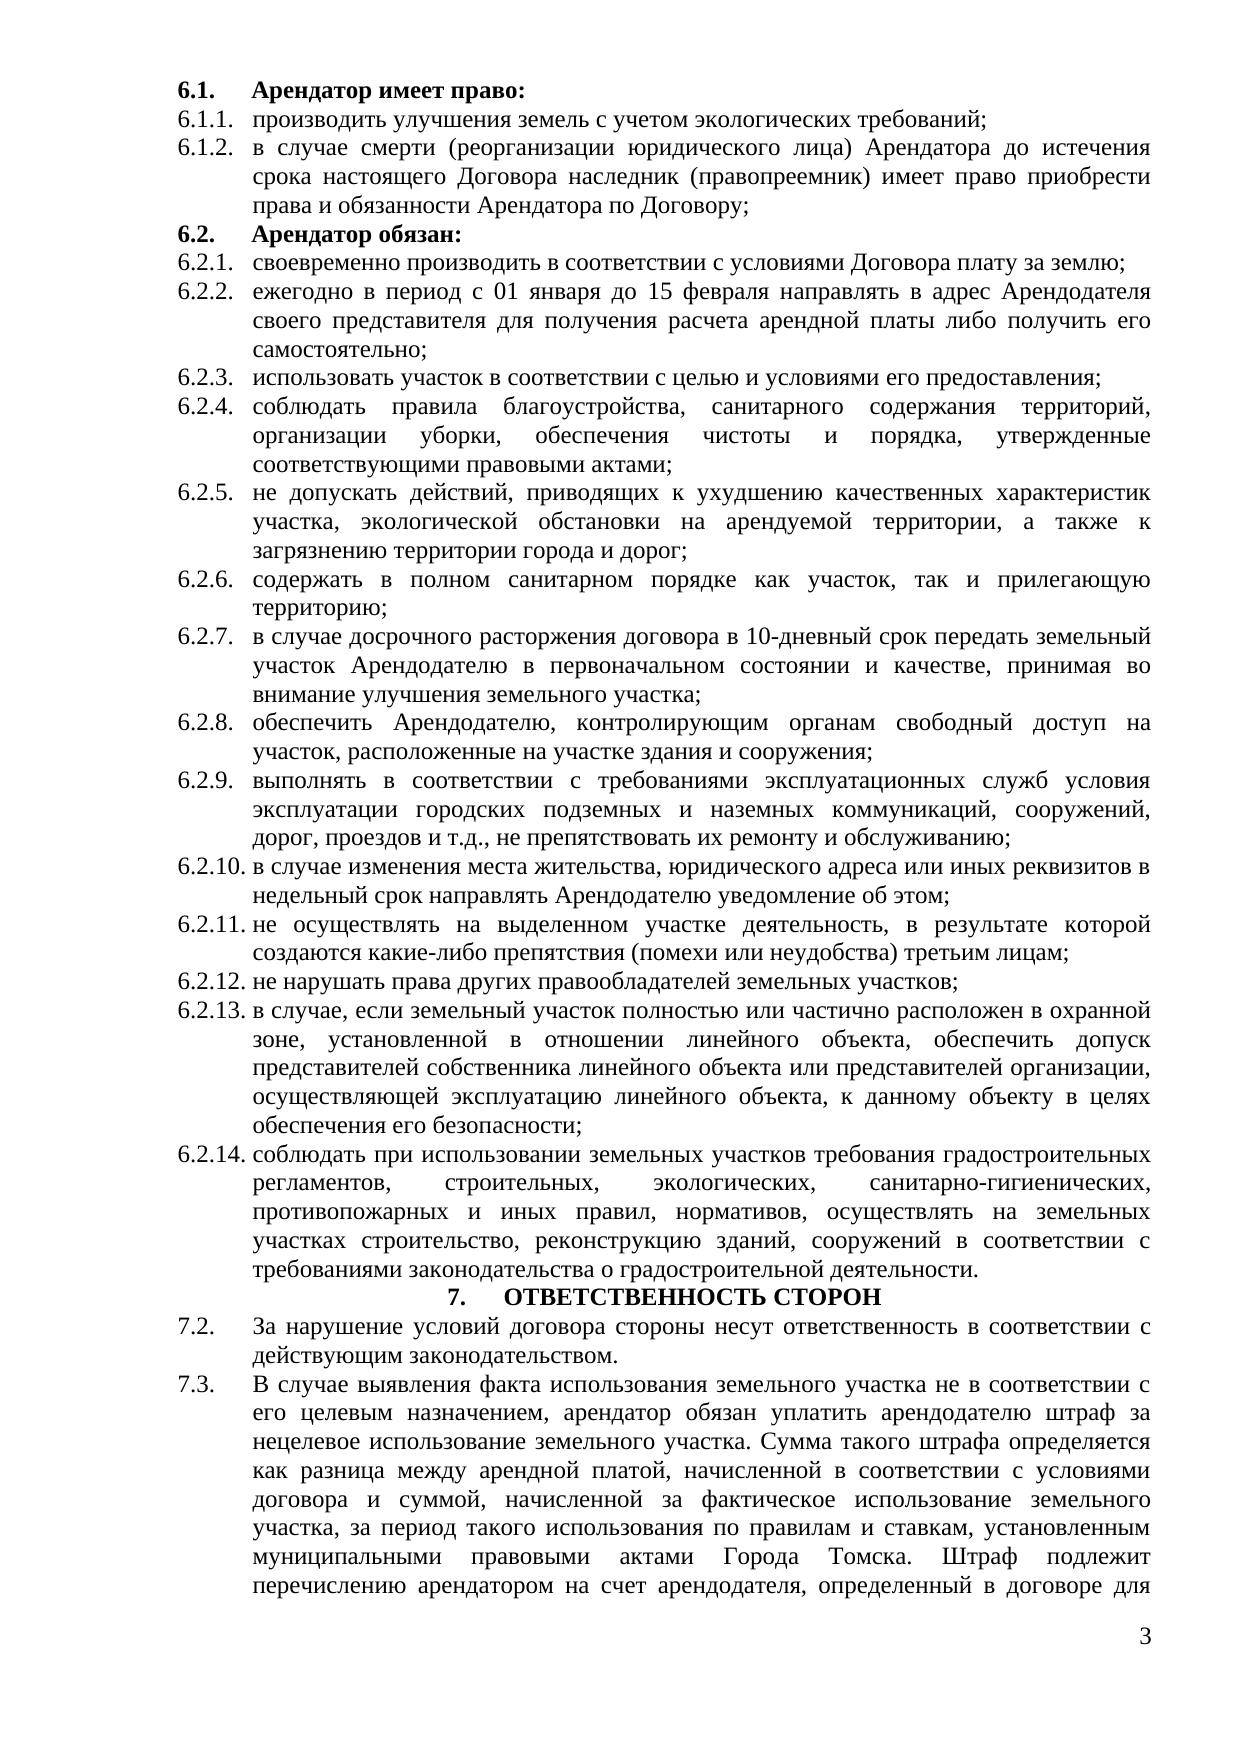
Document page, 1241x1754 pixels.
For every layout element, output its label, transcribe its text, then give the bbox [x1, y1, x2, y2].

list обеспечить Арендодателю, контролирующим органам свободный доступ на участок, расположенные на участке здания и сооружения; [177, 707, 1152, 765]
list в случае смерти (реорганизации юридического лица) Арендатора до истечения срока настоящего Договора наследник (правопреемник) имеет право приобрести права и обязанности Арендатора по Договору; [177, 132, 1152, 219]
list В случае выявления факта использования земельного участка не в соответствии с его целевым назначением, арендатор обязан уплатить арендодателю штраф за нецелевое использование земельного участка. Сумма такого штрафа определяется как разница между арендной платой, начисленной в соответствии с условиями договора и суммой, начисленной за фактическое использование земельного участка, за период такого использования по правилам и ставкам, установленным муниципальными правовыми актами Города Томска. Штраф подлежит перечислению арендатором на счет арендодателя, определенный в договоре для [177, 1369, 1152, 1599]
list соблюдать правила благоустройства, санитарного содержания территорий, организации уборки, обеспечения чистоты и порядка, утвержденные соответствующими правовыми актами; [177, 391, 1152, 477]
list производить улучшения земель с учетом экологических требований; [177, 104, 1152, 132]
list За нарушение условий договора стороны несут ответственность в соответствии с действующим законодательством. [177, 1311, 1152, 1369]
list ежегодно в период с 01 января до 15 февраля направлять в адрес Арендодателя своего представителя для получения расчета арендной платы либо получить его самостоятельно; [177, 276, 1152, 362]
list в случае досрочного расторжения договора в 10-дневный срок передать земельный участок Арендодателю в первоначальном состоянии и качестве, принимая во внимание улучшения земельного участка; [177, 621, 1152, 707]
list своевременно производить в соответствии с условиями Договора плату за землю; [177, 247, 1152, 276]
list содержать в полном санитарном порядке как участок, так и прилегающую территорию; [177, 564, 1152, 621]
list выполнять в соответствии с требованиями эксплуатационных служб условия эксплуатации городских подземных и наземных коммуникаций, сооружений, дорог, проездов и т.д., не препятствовать их ремонту и обслуживанию; [177, 765, 1152, 851]
list ОТВЕТСТВЕННОСТЬ СТОРОН [177, 1282, 1152, 1311]
text 6.2. Арендатор обязан: [177, 219, 1152, 247]
list соблюдать при использовании земельных участков требования градостроительных регламентов, строительных, экологических, санитарно-гигиенических, противопожарных и иных правил, нормативов, осуществлять на земельных участках строительство, реконструкцию зданий, сооружений в соответствии с требованиями законодательства о градостроительной деятельности. [177, 1139, 1152, 1282]
list в случае, если земельный участок полностью или частично расположен в охранной зоне, установленной в отношении линейного объекта, обеспечить допуск представителей собственника линейного объекта или представителей организации, осуществляющей эксплуатацию линейного объекта, к данному объекту в целях обеспечения его безопасности; [177, 995, 1152, 1139]
list в случае изменения места жительства, юридического адреса или иных реквизитов в недельный срок направлять Арендодателю уведомление об этом; [177, 851, 1152, 909]
list не допускать действий, приводящих к ухудшению качественных характеристик участка, экологической обстановки на арендуемой территории, а также к загрязнению территории города и дорог; [177, 477, 1152, 564]
text 6.1. Арендатор имеет право: [177, 75, 1152, 104]
list не нарушать права других правообладателей земельных участков; [177, 966, 1152, 995]
list не осуществлять на выделенном участке деятельность, в результате которой создаются какие-либо препятствия (помехи или неудобства) третьим лицам; [177, 909, 1152, 966]
list использовать участок в соответствии с целью и условиями его предоставления; [177, 362, 1152, 391]
